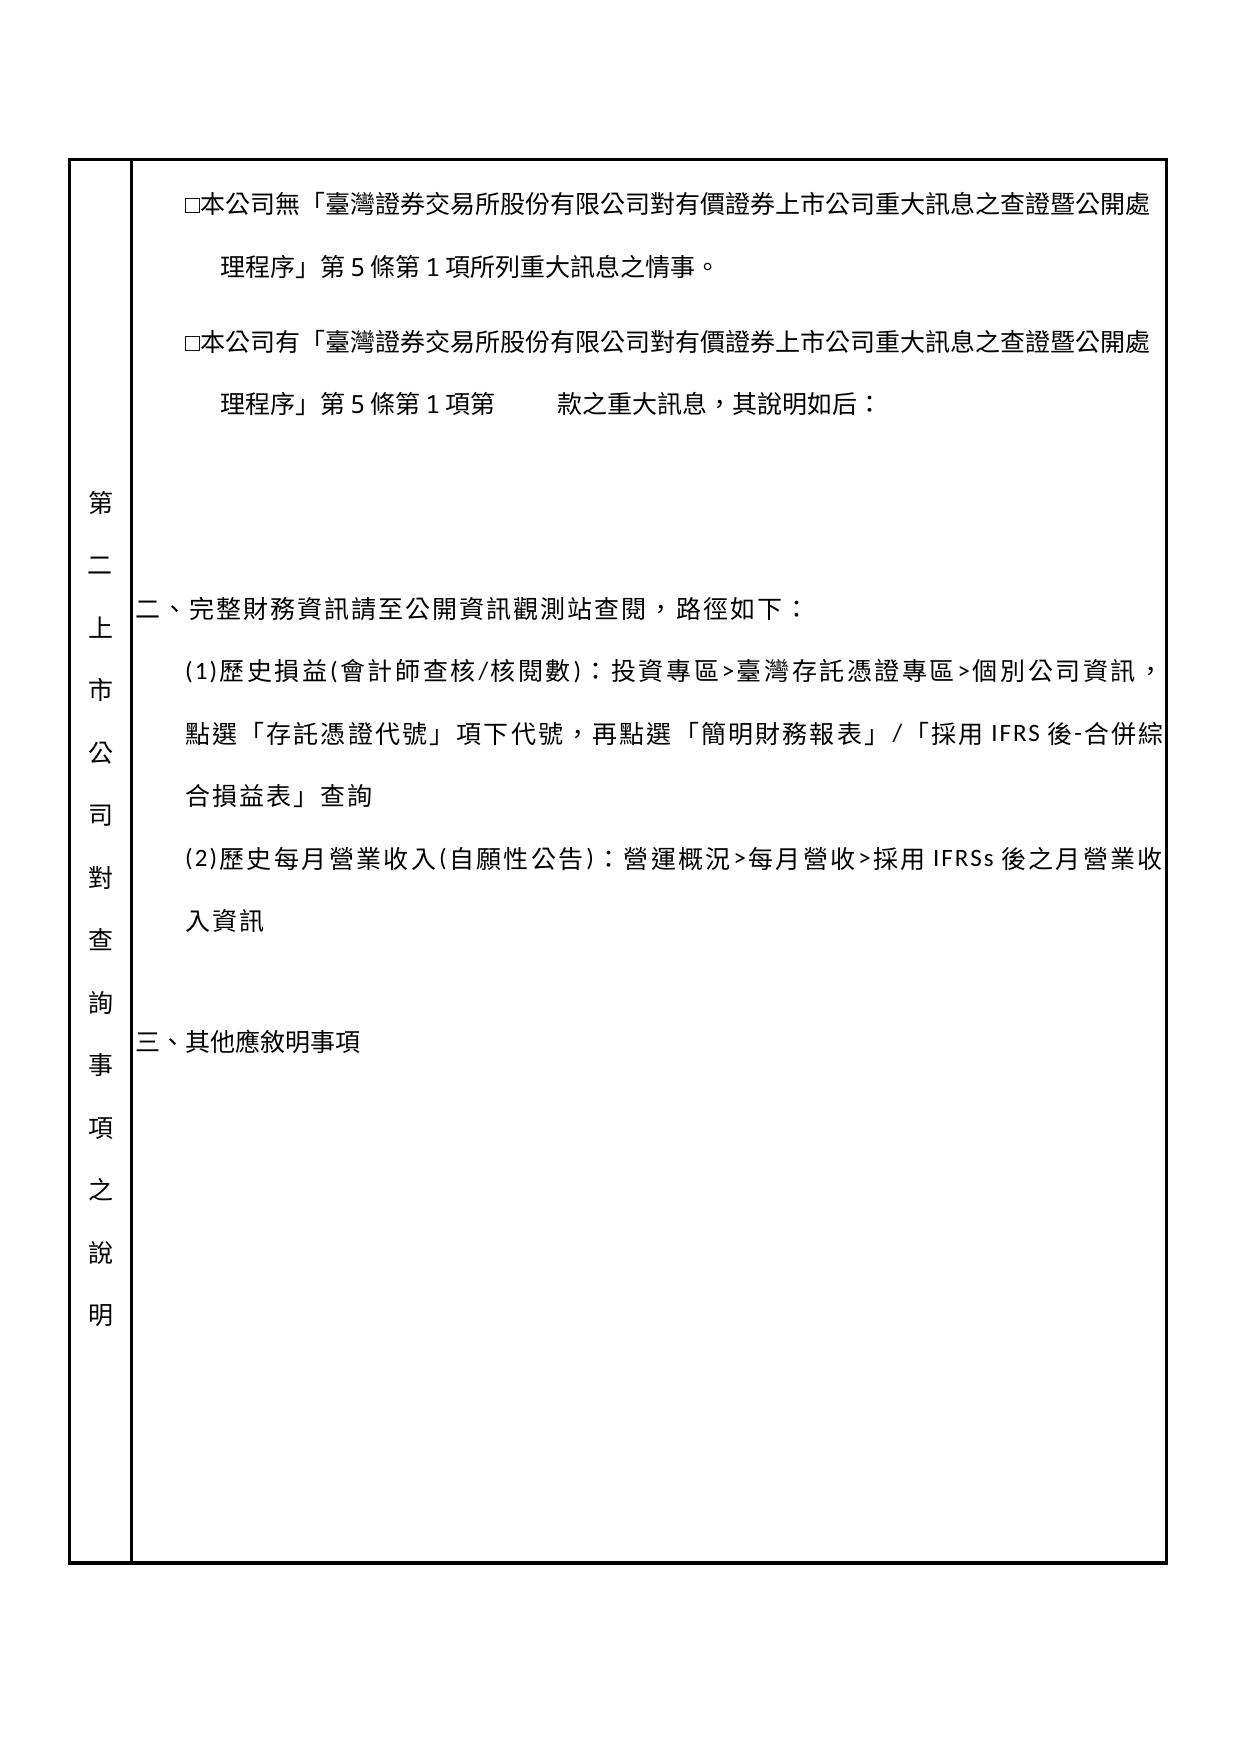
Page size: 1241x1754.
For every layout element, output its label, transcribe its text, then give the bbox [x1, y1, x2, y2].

table_header 第 二 上 市 公 司 對 查 詢 事 項 之 說 明 [71, 161, 130, 1561]
table_header □本公司無「臺灣證券交易所股份有限公司對有價證券上市公司重大訊息之查證暨公開處理程序」第5條第1項所列重大訊息之情事。 □本公司有「臺灣證券交易所股份有限公司對有價證券上市公司重大訊息之查證暨公開處理程序」第5條第1項第 款之重大訊息，其說明如后： 二、完整財務資訊請至公開資訊觀測站查閱，路徑如下： (1)歷史損益(會計師查核/核閱數)：投資專區>臺灣存託憑證專區>個別公司資訊，點選「存託憑證代號」項下代號，再點選「簡明財務報表」/「採用IFRS後-合併綜合損益表」查詢 (2)歷史每月營業收入(自願性公告)：營運概況>每月營收>採用IFRSs後之月營業收入資訊 三、其他應敘明事項 [133, 161, 1165, 1561]
